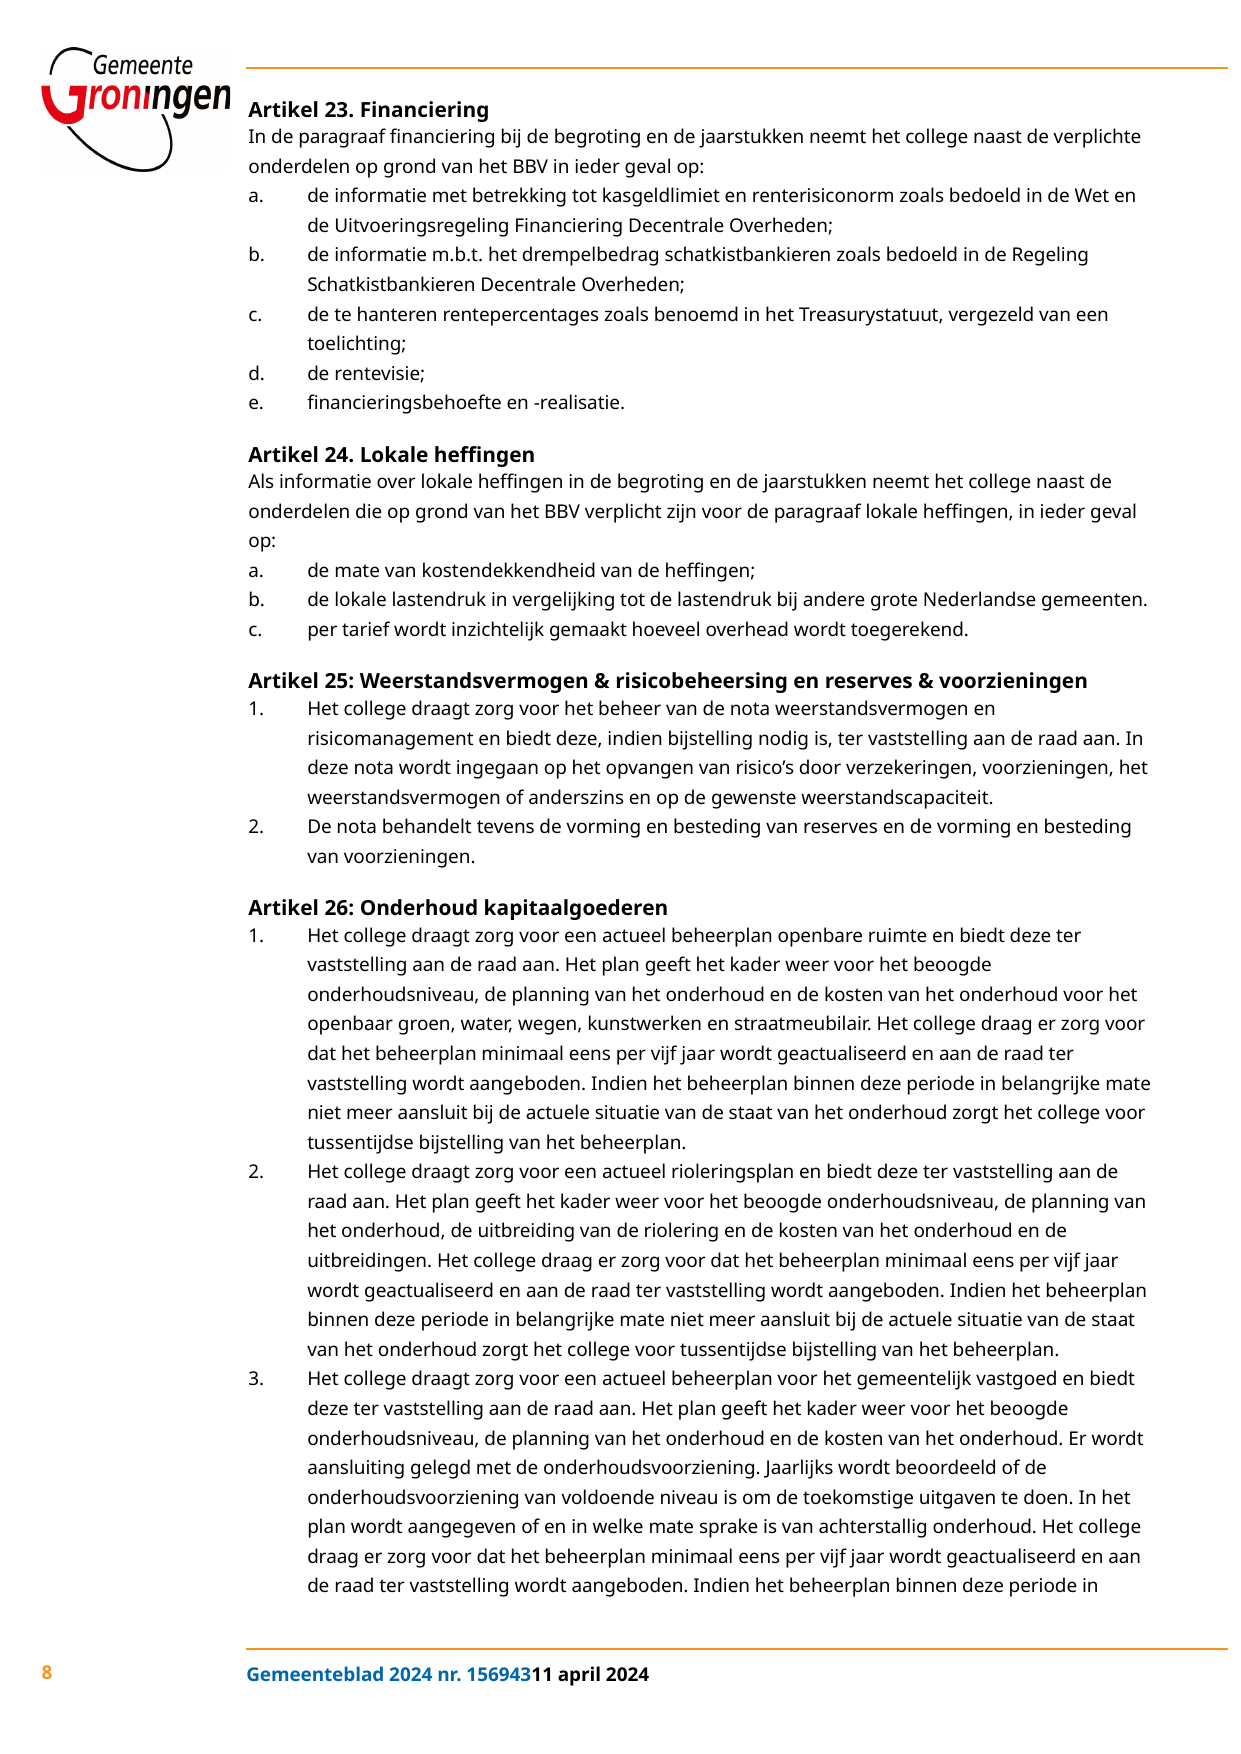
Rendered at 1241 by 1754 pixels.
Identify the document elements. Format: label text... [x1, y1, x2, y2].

list per tarief wordt inzichtelijk gemaakt hoeveel overhead wordt toegerekend. [248, 616, 1152, 642]
list de lokale lastendruk in vergelijking tot de lastendruk bij andere grote Nederlandse gemeenten. [248, 587, 1152, 612]
list Het college draagt zorg voor een actueel beheerplan voor het gemeentelijk vastgoed en biedt deze ter vaststelling aan de raad aan. Het plan geeft het kader weer voor het beoogde onderhoudsniveau, de planning van het onderhoud en de kosten van het onderhoud. Er wordt aansluiting gelegd met de onderhoudsvoorziening. Jaarlijks wordt beoordeeld of de onderhoudsvoorziening van voldoende niveau is om de toekomstige uitgaven te doen. In het plan wordt aangegeven of en in welke mate sprake is van achterstallig onderhoud. Het college draag er zorg voor dat het beheerplan minimaal eens per vijf jaar wordt geactualiseerd en aan de raad ter vaststelling wordt aangeboden. Indien het beheerplan binnen deze periode in [248, 1366, 1152, 1598]
list de informatie met betrekking tot kasgeldlimiet en renterisiconorm zoals bedoeld in de Wet en de Uitvoeringsregeling Financiering Decentrale Overheden; [248, 182, 1152, 238]
list de mate van kostendekkendheid van de heffingen; [248, 557, 1152, 583]
list Het college draagt zorg voor een actueel beheerplan openbare ruimte en biedt deze ter vaststelling aan de raad aan. Het plan geeft het kader weer voor het beoogde onderhoudsniveau, de planning van het onderhoud en de kosten van het onderhoud voor het openbaar groen, water, wegen, kunstwerken en straatmeubilair. Het college draag er zorg voor dat het beheerplan minimaal eens per vijf jaar wordt geactualiseerd en aan de raad ter vaststelling wordt aangeboden. Indien het beheerplan binnen deze periode in belangrijke mate niet meer aansluit bij de actuele situatie van de staat van het onderhoud zorgt het college voor tussentijdse bijstelling van het beheerplan. [248, 922, 1152, 1155]
list de informatie m.b.t. het drempelbedrag schatkistbankieren zoals bedoeld in de Regeling Schatkistbankieren Decentrale Overheden; [248, 242, 1152, 297]
text Als informatie over lokale heffingen in de begroting en de jaarstukken neemt het college naast de onderdelen die op grond van het BBV verplicht zijn voor de paragraaf lokale heffingen, in ieder geval op: [248, 468, 1152, 553]
list Het college draagt zorg voor het beheer van de nota weerstandsvermogen en risicomanagement en biedt deze, indien bijstelling nodig is, ter vaststelling aan de raad aan. In deze nota wordt ingegaan op het opvangen van risico’s door verzekeringen, voorzieningen, het weerstandsvermogen of anderszins en op de gewenste weerstandscapaciteit. [248, 695, 1152, 809]
picture [41, 47, 231, 172]
list financieringsbehoefte en -realisatie. [248, 389, 1152, 415]
text Artikel 26: Onderhoud kapitaalgoederen [248, 893, 1152, 922]
text Artikel 24. Lokale heffingen [248, 440, 1152, 468]
list Het college draagt zorg voor een actueel rioleringsplan en biedt deze ter vaststelling aan de raad aan. Het plan geeft het kader weer voor het beoogde onderhoudsniveau, de planning van het onderhoud, de uitbreiding van de riolering en de kosten van het onderhoud en de uitbreidingen. Het college draag er zorg voor dat het beheerplan minimaal eens per vijf jaar wordt geactualiseerd en aan de raad ter vaststelling wordt aangeboden. Indien het beheerplan binnen deze periode in belangrijke mate niet meer aansluit bij de actuele situatie van de staat van het onderhoud zorgt het college voor tussentijdse bijstelling van het beheerplan. [248, 1158, 1152, 1362]
text Artikel 25: Weerstandsvermogen & risicobeheersing en reserves & voorzieningen [248, 667, 1152, 695]
list de te hanteren rentepercentages zoals benoemd in het Treasurystatuut, vergezeld van een toelichting; [248, 301, 1152, 356]
list De nota behandelt tevens de vorming en besteding van reserves en de vorming en besteding van voorzieningen. [248, 813, 1152, 869]
text Artikel 23. Financiering [248, 95, 1152, 123]
list de rentevisie; [248, 360, 1152, 386]
text In de paragraaf financiering bij de begroting en de jaarstukken neemt het college naast de verplichte onderdelen op grond van het BBV in ieder geval op: [248, 123, 1152, 178]
